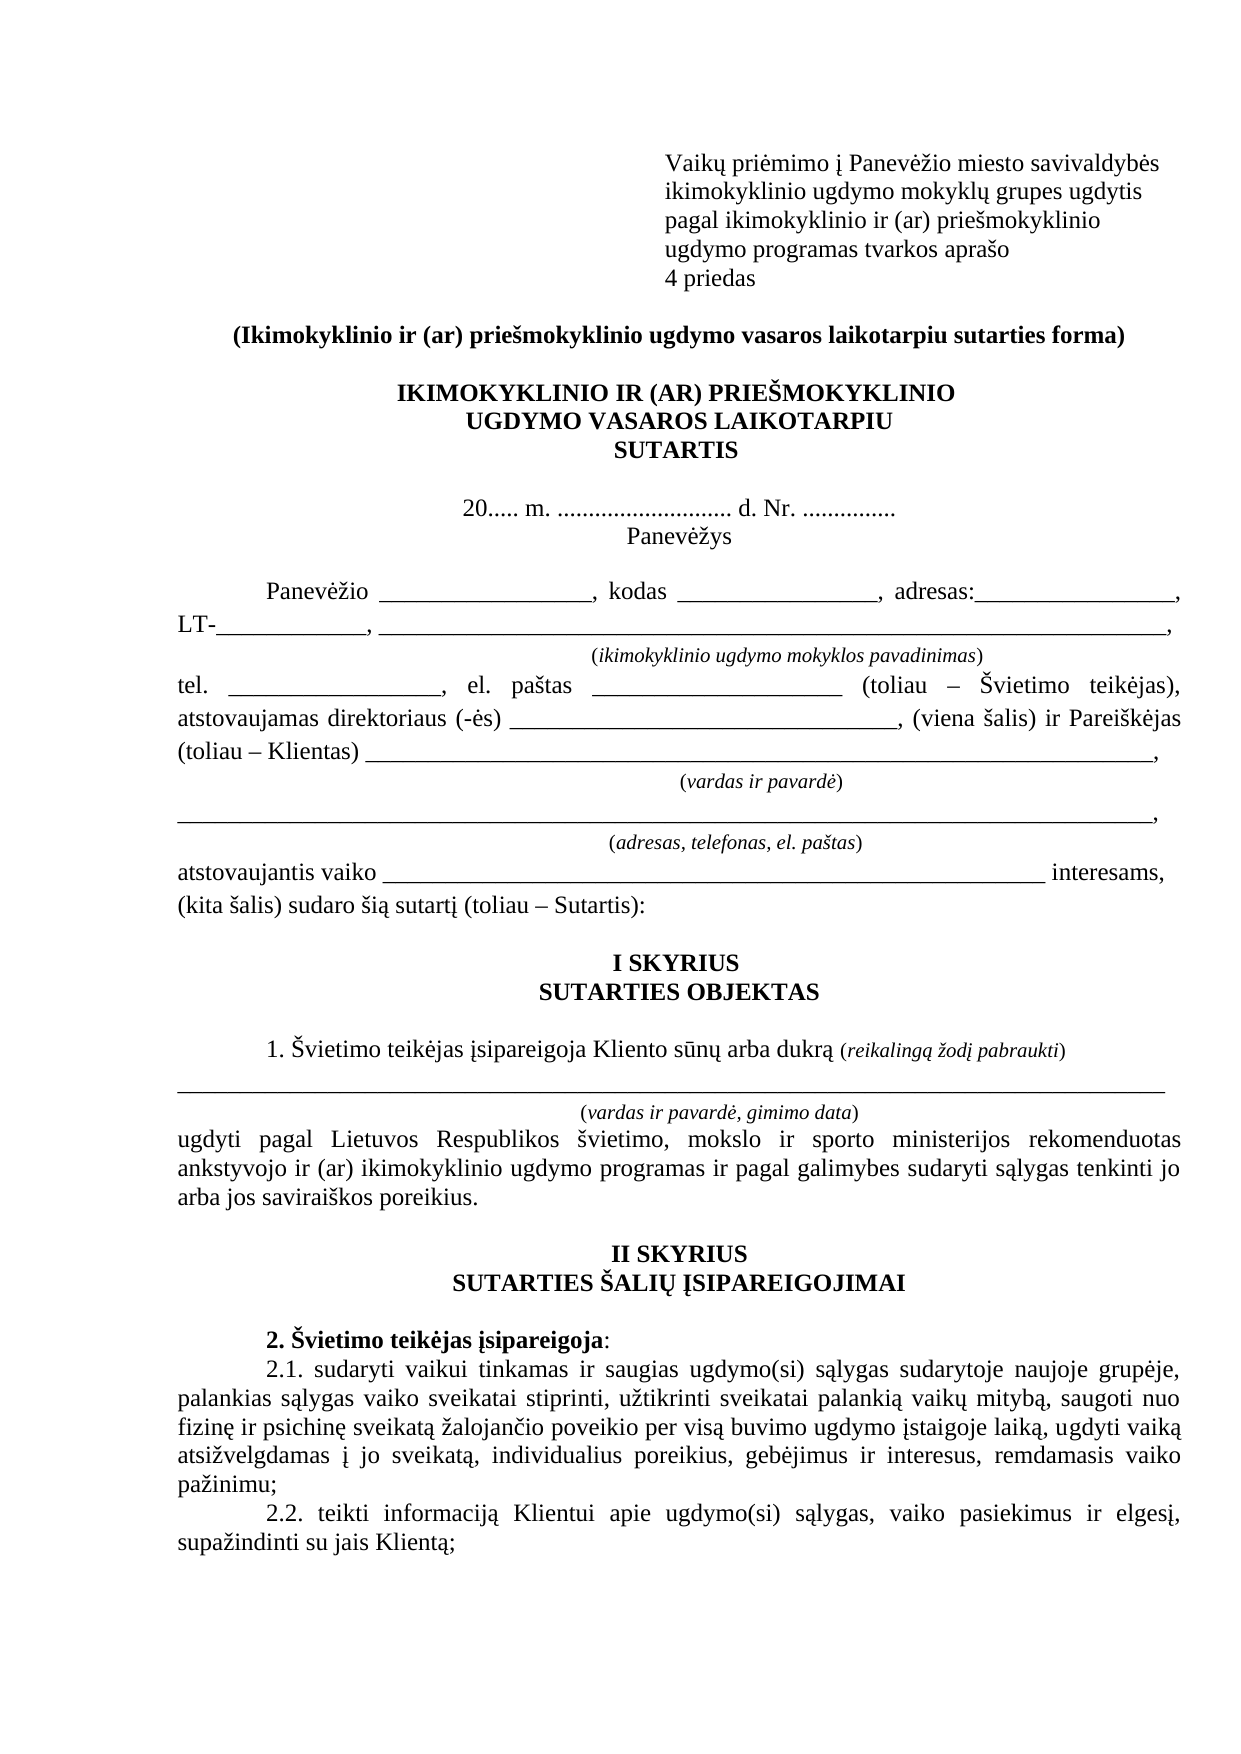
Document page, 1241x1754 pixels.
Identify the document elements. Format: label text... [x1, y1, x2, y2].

text UGDYMO VASAROS LAIKOTARPIU [177, 406, 1181, 435]
text ikimokyklinio ugdymo mokyklų grupes ugdytis [664, 176, 1181, 205]
text ugdymo programas tvarkos aprašo [664, 234, 1181, 263]
text SUTARTIS [177, 435, 1181, 464]
text tel. _________________, el. paštas ____________________ (toliau – Švietimo teikėjas), atstovaujamas direktoriaus (-ės) _______________________________, (viena šalis) ir Pareiškėjas (toliau – Klientas) _______________________________________________________________, [177, 670, 1181, 765]
text 1. Švietimo teikėjas įsipareigoja Kliento sūnų arba dukrą (reikalingą žodį pabraukti) [177, 1034, 1181, 1063]
text 20..... m. ............................ d. Nr. ............... [177, 493, 1181, 521]
text (adresas, telefonas, el. paštas) [177, 830, 1181, 854]
text 2. Švietimo teikėjas įsipareigoja: [177, 1326, 1181, 1354]
text _______________________________________________________________________________ [177, 1067, 1181, 1096]
text SUTARTIES OBJEKTAS [177, 977, 1181, 1005]
text ______________________________________________________________________________, [177, 797, 1181, 826]
text ugdyti pagal Lietuvos Respublikos švietimo, mokslo ir sporto ministerijos rekomenduotas ankstyvojo ir (ar) ikimokyklinio ugdymo programas ir pagal galimybes sudaryti sąlygas tenkinti jo arba jos saviraiškos poreikius. [177, 1124, 1181, 1211]
text (kita šalis) sudaro šią sutartį (toliau – Sutartis): [177, 890, 1181, 919]
text 2.2. teikti informaciją Klientui apie ugdymo(si) sąlygas, vaiko pasiekimus ir elgesį, supažindinti su jais Klientą; [177, 1498, 1181, 1556]
text IKIMOKYKLINIO IR (AR) PRIEŠMOKYKLINIO [177, 378, 1181, 406]
text (vardas ir pavardė, gimimo data) [177, 1100, 1181, 1124]
text (ikimokyklinio ugdymo mokyklos pavadinimas) [177, 642, 1181, 667]
text (vardas ir pavardė) [177, 769, 1181, 793]
text atstovaujantis vaiko _____________________________________________________ interesams, [177, 857, 1181, 886]
text 2.1. sudaryti vaikui tinkamas ir saugias ugdymo(si) sąlygas sudarytoje naujoje grupėje, palankias sąlygas vaiko sveikatai stiprinti, užtikrinti sveikatai palankią vaikų mitybą, saugoti nuo fizinę ir psichinę sveikatą žalojančio poveikio per visą buvimo ugdymo įstaigoje laiką, ugdyti vaiką atsižvelgdamas į jo sveikatą, individualius poreikius, gebėjimus ir interesus, remdamasis vaiko pažinimu; [177, 1354, 1181, 1498]
text I SKYRIUS [177, 948, 1181, 977]
text SUTARTIES ŠALIŲ ĮSIPAREIGOJIMAI [177, 1268, 1181, 1297]
text (Ikimokyklinio ir (ar) priešmokyklinio ugdymo vasaros laikotarpiu sutarties forma) [177, 320, 1181, 349]
text 4 priedas [664, 263, 1181, 291]
text Vaikų priėmimo į Panevėžio miesto savivaldybės [664, 148, 1181, 176]
text II SKYRIUS [177, 1239, 1181, 1268]
text pagal ikimokyklinio ir (ar) priešmokyklinio [664, 205, 1181, 234]
text Panevėžio _________________, kodas ________________, adresas:________________, LT-____________, _______________________________________________________________, [177, 576, 1181, 638]
text Panevėžys [177, 521, 1181, 550]
